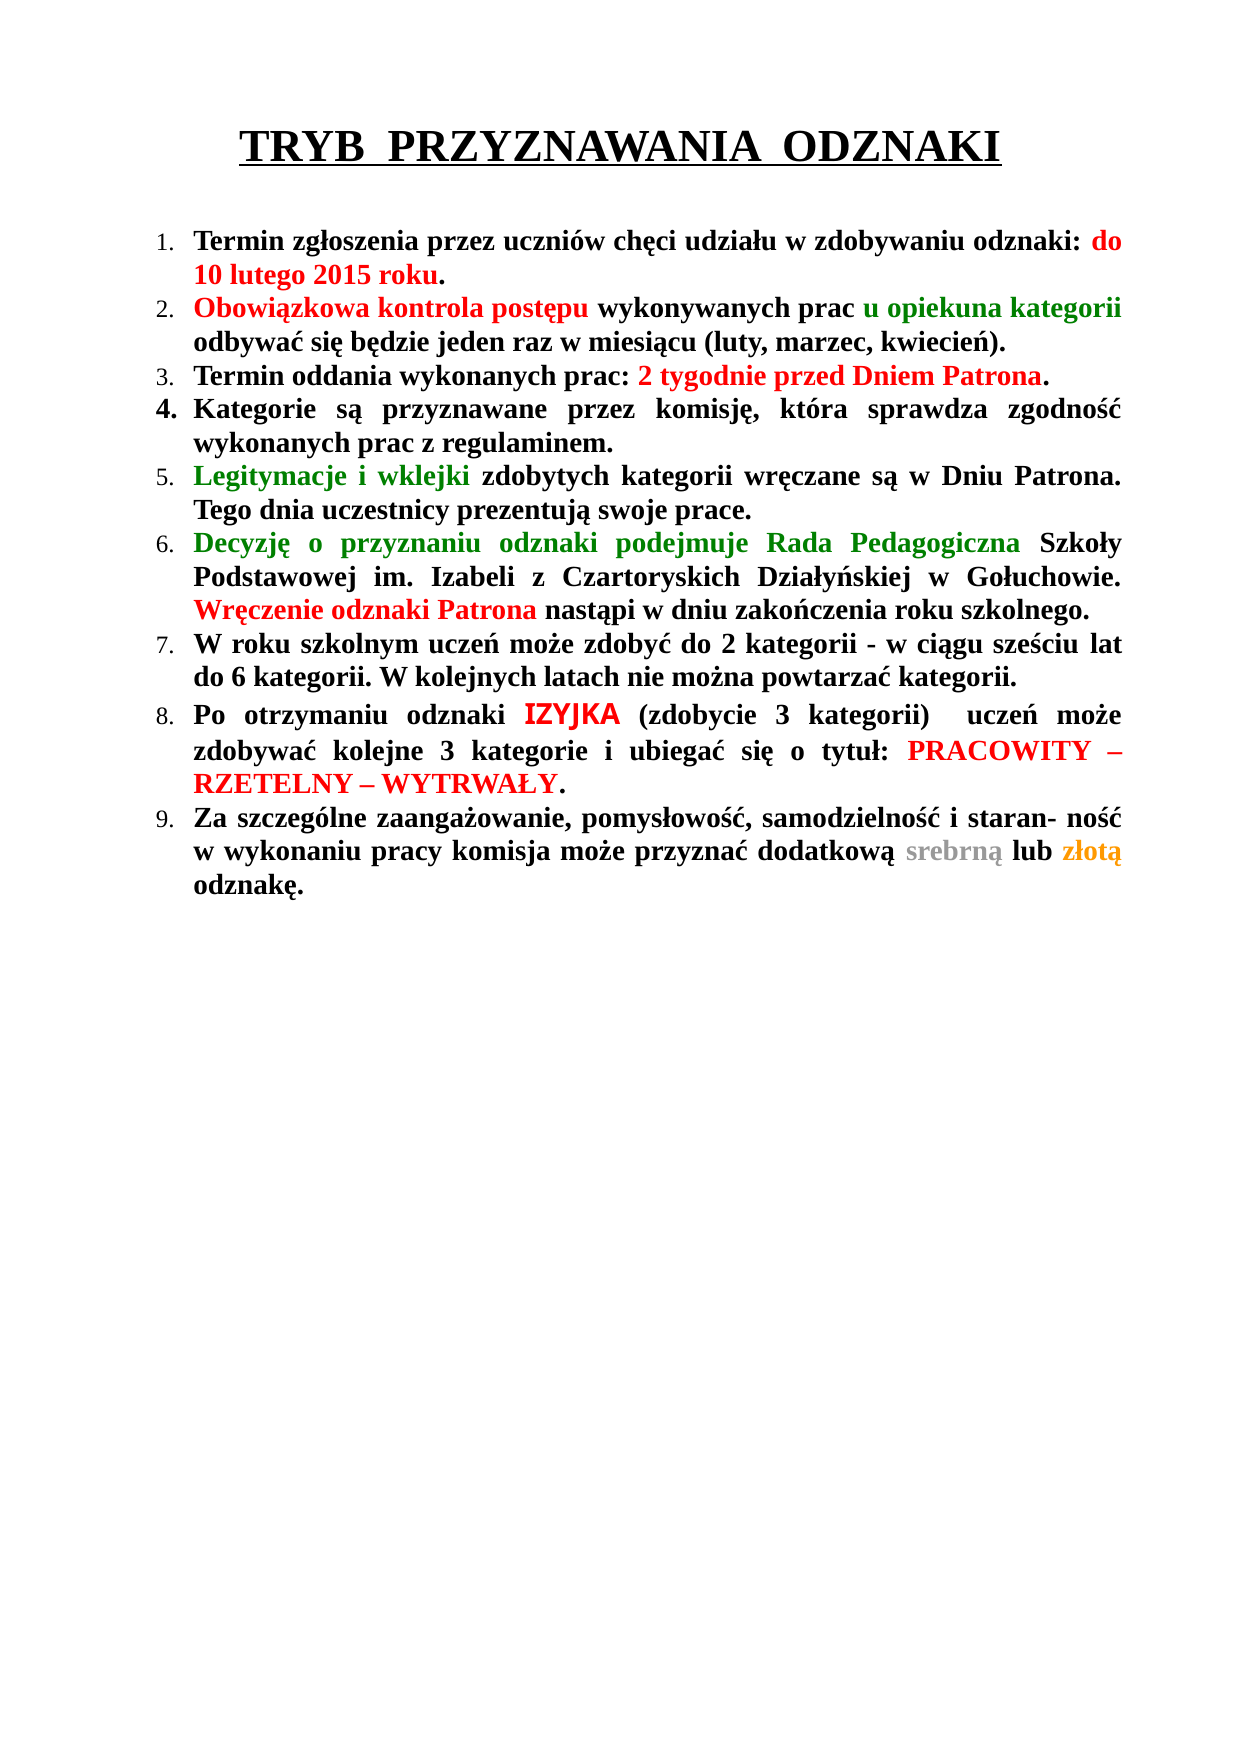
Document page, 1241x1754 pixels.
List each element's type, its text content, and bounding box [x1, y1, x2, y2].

list Po otrzymaniu odznaki IZYJKA (zdobycie 3 kategorii) uczeń może zdobywać kolejne 3 kategorie i ubiegać się o tytuł: PRACOWITY – RZETELNY – WYTRWAŁY. [156, 693, 1122, 800]
list Za szczególne zaangażowanie, pomysłowość, samodzielność i staran- ność w wykonaniu pracy komisja może przyznać dodatkową srebrną lub złotą odznakę. [156, 800, 1122, 901]
list W roku szkolnym uczeń może zdobyć do 2 kategorii - w ciągu sześciu lat do 6 kategorii. W kolejnych latach nie można powtarzać kategorii. [156, 626, 1122, 693]
list Termin oddania wykonanych prac: 2 tygodnie przed Dniem Patrona. [156, 358, 1122, 391]
list Kategorie są przyznawane przez komisję, która sprawdza zgodność wykonanych prac z regulaminem. [156, 391, 1122, 458]
text TRYB PRZYZNAWANIA ODZNAKI [118, 118, 1122, 171]
list Decyzję o przyznaniu odznaki podejmuje Rada Pedagogiczna Szkoły Podstawowej im. Izabeli z Czartoryskich Działyńskiej w Gołuchowie. Wręczenie odznaki Patrona nastąpi w dniu zakończenia roku szkolnego. [156, 525, 1122, 626]
list Obowiązkowa kontrola postępu wykonywanych prac u opiekuna kategorii odbywać się będzie jeden raz w miesiącu (luty, marzec, kwiecień). [156, 291, 1122, 358]
list Legitymacje i wklejki zdobytych kategorii wręczane są w Dniu Patrona. Tego dnia uczestnicy prezentują swoje prace. [156, 458, 1122, 525]
list Termin zgłoszenia przez uczniów chęci udziału w zdobywaniu odznaki: do 10 lutego 2015 roku. [156, 223, 1122, 291]
